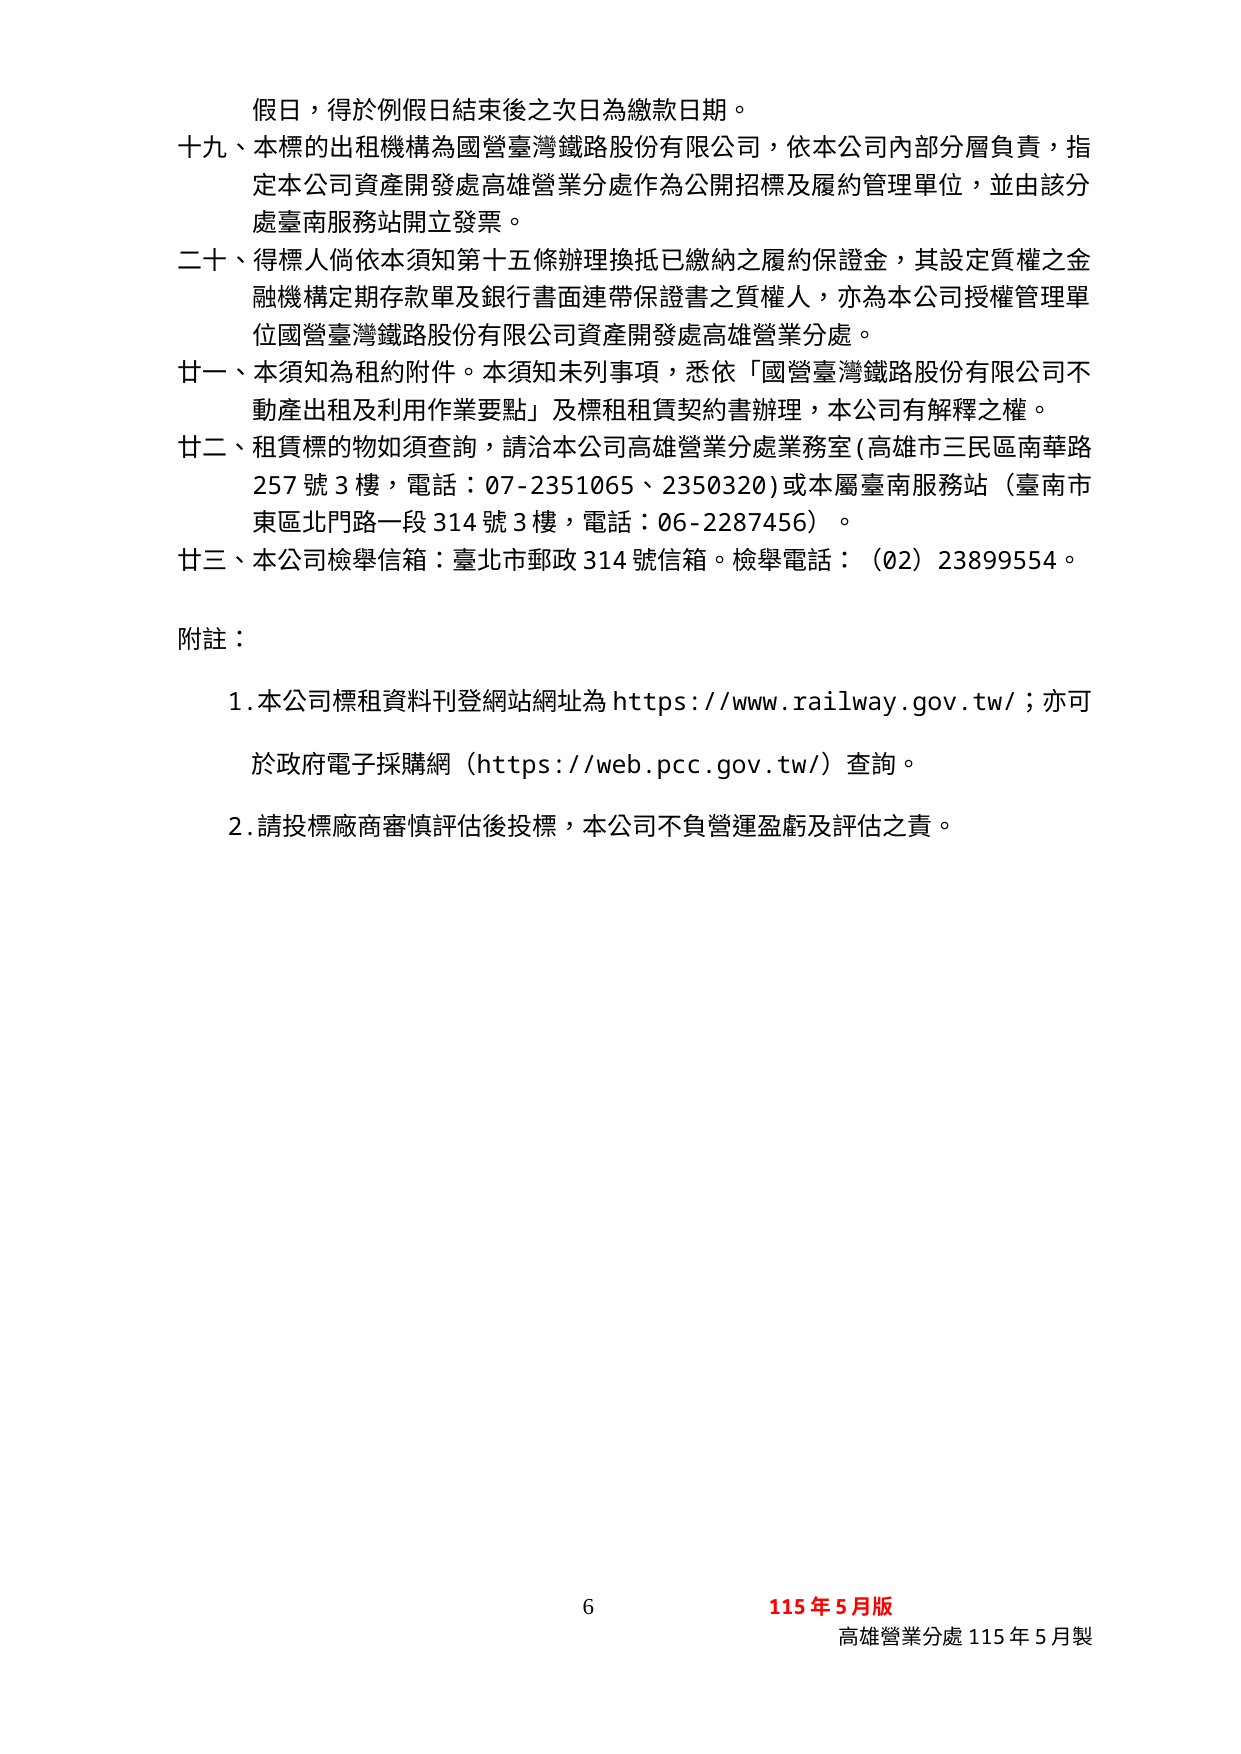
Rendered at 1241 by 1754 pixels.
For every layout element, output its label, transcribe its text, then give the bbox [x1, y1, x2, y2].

text 附註： [177, 596, 1092, 658]
text 2.請投標廠商審慎評估後投標，本公司不負營運盈虧及評估之責。 [227, 783, 1092, 846]
text 假日，得於例假日結束後之次日為繳款日期。 [177, 89, 1092, 127]
text 十九、本標的出租機構為國營臺灣鐵路股份有限公司，依本公司內部分層負責，指定本公司資產開發處高雄營業分處作為公開招標及履約管理單位，並由該分處臺南服務站開立發票。 [177, 127, 1092, 239]
text 二十、得標人倘依本須知第十五條辦理換抵已繳納之履約保證金，其設定質權之金融機構定期存款單及銀行書面連帶保證書之質權人，亦為本公司授權管理單位國營臺灣鐵路股份有限公司資產開發處高雄營業分處。 [177, 239, 1092, 352]
text 廿一、本須知為租約附件。本須知未列事項，悉依「國營臺灣鐵路股份有限公司不動產出租及利用作業要點」及標租租賃契約書辦理，本公司有解釋之權。 [177, 352, 1092, 427]
text 廿三、本公司檢舉信箱：臺北市郵政314號信箱。檢舉電話：（02）23899554。 [177, 539, 1092, 577]
text 1.本公司標租資料刊登網站網址為https://www.railway.gov.tw/；亦可於政府電子採購網（https://web.pcc.gov.tw/）查詢。 [227, 658, 1092, 783]
text 廿二、租賃標的物如須查詢，請洽本公司高雄營業分處業務室(高雄市三民區南華路257號3樓，電話：07-2351065、2350320)或本屬臺南服務站（臺南市東區北門路一段314號3樓，電話：06-2287456）。 [177, 427, 1092, 539]
